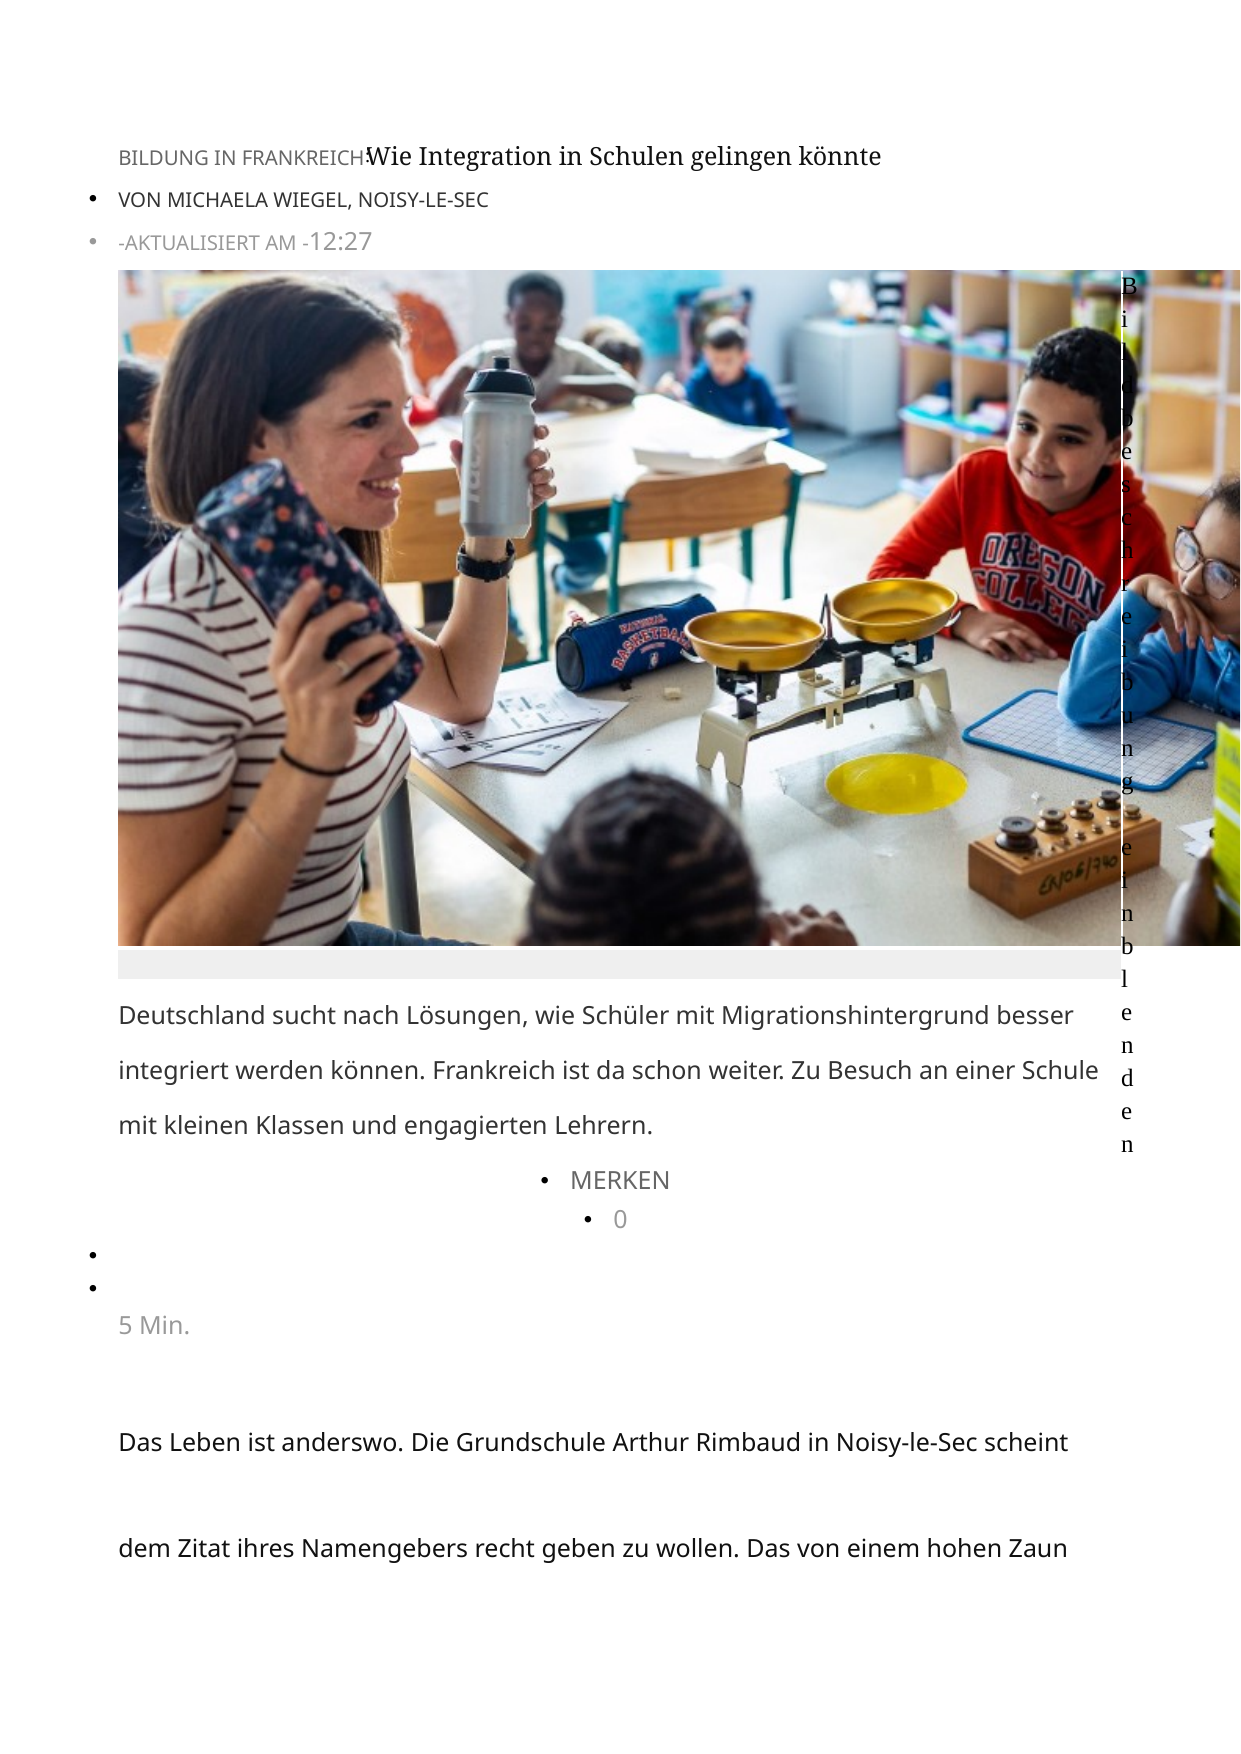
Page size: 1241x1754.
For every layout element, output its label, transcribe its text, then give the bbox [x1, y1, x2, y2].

list VON MICHAELA WIEGEL, NOISY-LE-SEC [118, 186, 1122, 213]
picture [1125, 416, 1130, 425]
list -AKTUALISIERT AM -12:27 [118, 224, 1122, 258]
subtitle BILDUNG IN FRANKREICHWie Integration in Schulen gelingen könnte [118, 139, 1122, 173]
list 0 [118, 1202, 1122, 1236]
picture [1126, 286, 1134, 293]
list MERKEN [118, 1163, 1122, 1197]
picture [1125, 680, 1130, 689]
text Deutschland sucht nach Lösungen, wie Schüler mit Migrationshintergrund besser integriert werden können. Frankreich ist da schon weiter. Zu Besuch an einer Schule mit kleinen Klassen und engagierten Lehrern. [118, 998, 1121, 1142]
picture [118, 270, 1241, 946]
picture [1126, 279, 1133, 285]
text 5 Min. [118, 1307, 1122, 1341]
text Das Leben ist anderswo. Die Grundschule Arthur Rimbaud in Noisy-le-Sec scheint dem Zitat ihres Namengebers recht geben zu wollen. Das von einem hohen Zaun [118, 1424, 1122, 1565]
